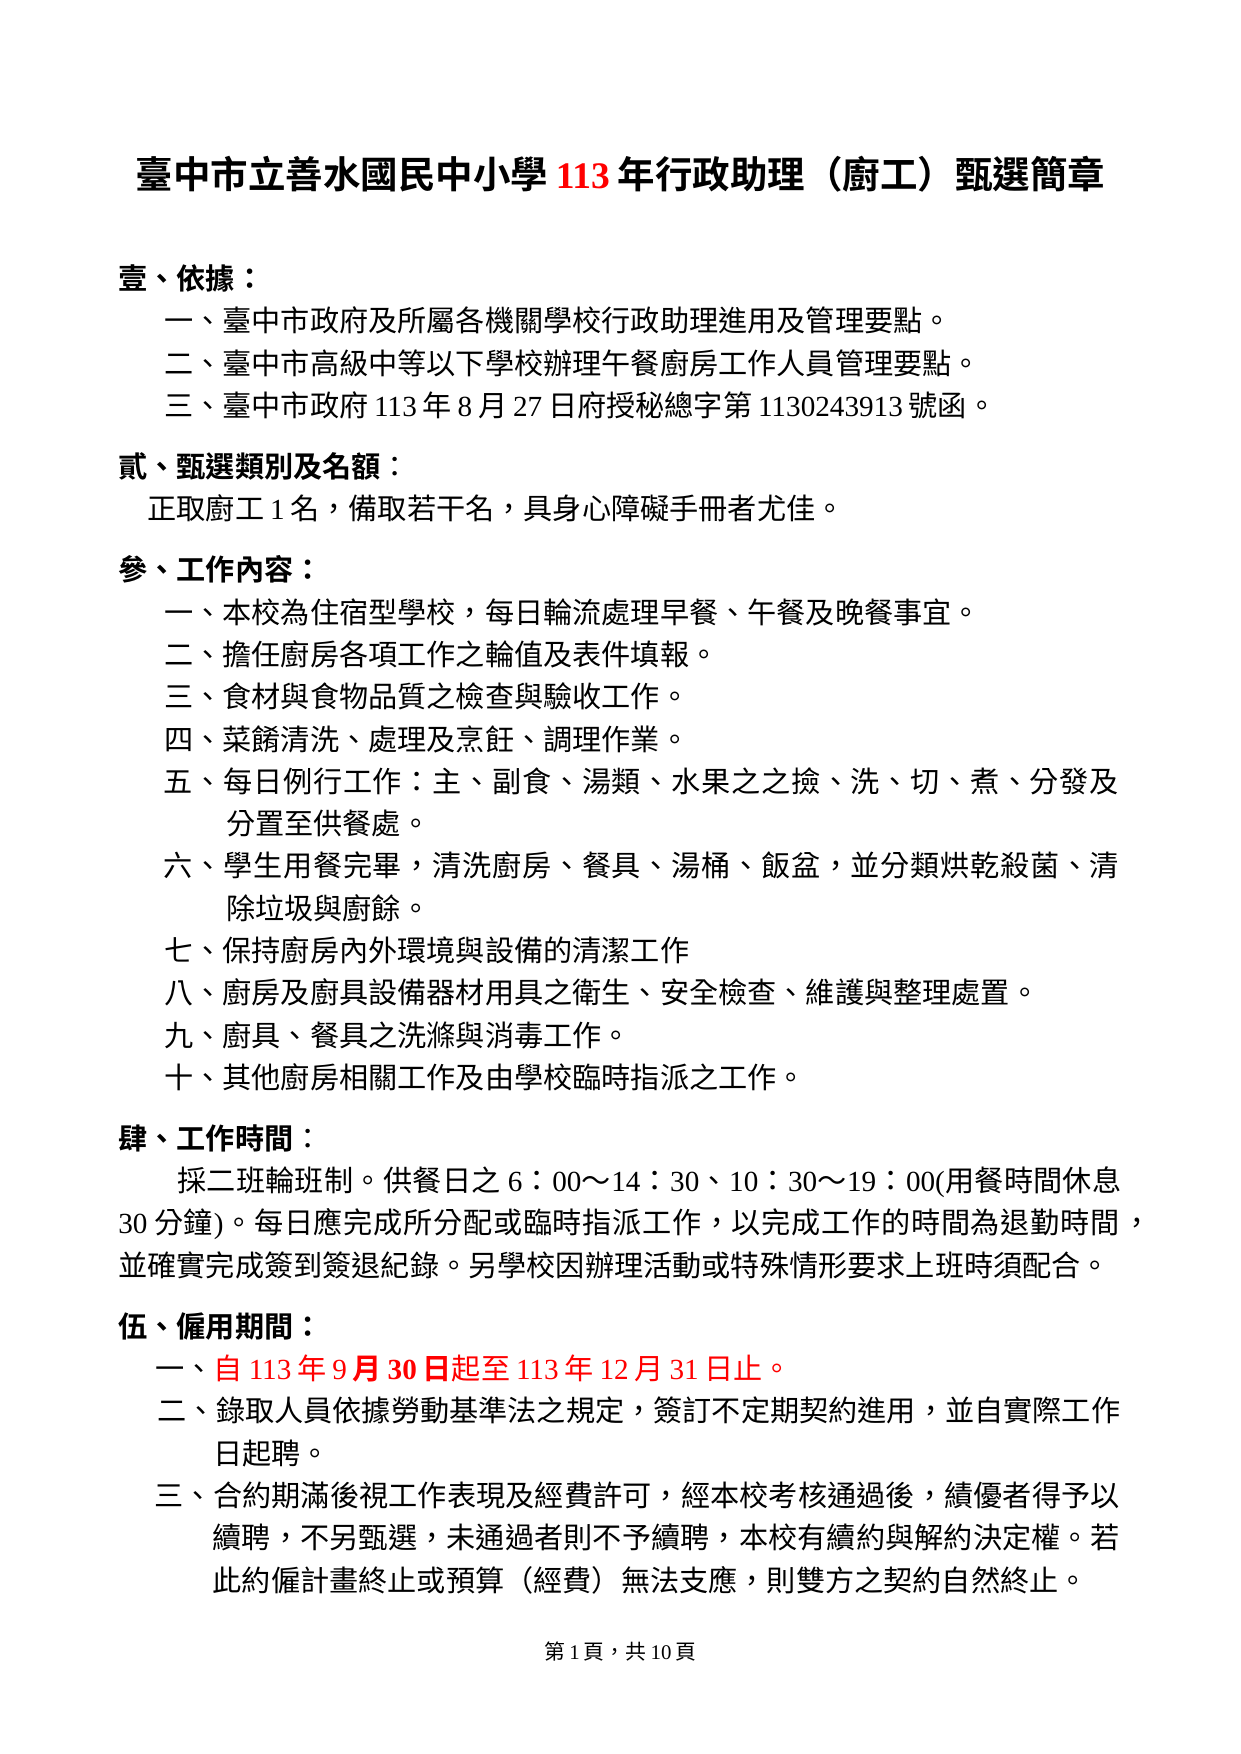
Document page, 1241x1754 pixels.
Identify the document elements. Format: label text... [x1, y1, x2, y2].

text 三、食材與食物品質之檢查與驗收工作。 [118, 674, 1122, 716]
text 伍、僱用期間： [118, 1303, 1122, 1346]
text 一、本校為住宿型學校，每日輪流處理早餐、午餐及晚餐事宜。 [118, 589, 1122, 631]
text 十、其他廚房相關工作及由學校臨時指派之工作。 [118, 1054, 1122, 1097]
text 壹、依據： [118, 256, 1122, 298]
text 一、自113年9月30日起至113年12月31日止。 [155, 1346, 1122, 1388]
text 貳、甄選類別及名額： [118, 443, 1122, 486]
text 採二班輪班制。供餐日之6：00～14：30、10：30～19：00(用餐時間休息30分鐘)。每日應完成所分配或臨時指派工作，以完成工作的時間為退勤時間，並確實完成簽到簽退紀錄。另學校因辦理活動或特殊情形要求上班時須配合。 [118, 1158, 1122, 1284]
text 五、每日例行工作：主、副食、湯類、水果之之撿、洗、切、煮、分發及分置至供餐處。 [164, 758, 1122, 843]
text 四、菜餚清洗、處理及烹飪、調理作業。 [118, 716, 1122, 758]
text 三、臺中市政府113年8月27日府授秘總字第1130243913號函。 [118, 382, 1122, 425]
text 參、工作內容： [118, 547, 1122, 589]
text 六、學生用餐完畢，清洗廚房、餐具、湯桶、飯盆，並分類烘乾殺菌、清除垃圾與廚餘。 [164, 843, 1122, 927]
text 二、擔任廚房各項工作之輪值及表件填報。 [118, 631, 1122, 674]
text 三、合約期滿後視工作表現及經費許可，經本校考核通過後，績優者得予以續聘，不另甄選，未通過者則不予續聘，本校有續約與解約決定權。若此約僱計畫終止或預算（經費）無法支應，則雙方之契約自然終止。 [154, 1472, 1122, 1599]
text 一、臺中市政府及所屬各機關學校行政助理進用及管理要點。 [118, 298, 1122, 340]
text 正取廚工1名，備取若干名，具身心障礙手冊者尤佳。 [118, 486, 1122, 528]
text 九、廚具、餐具之洗滌與消毒工作。 [118, 1012, 1122, 1054]
text 二、錄取人員依據勞動基準法之規定，簽訂不定期契約進用，並自實際工作日起聘。 [157, 1388, 1122, 1472]
text 八、廚房及廚具設備器材用具之衛生、安全檢查、維護與整理處置。 [164, 970, 1122, 1012]
text 肆、工作時間： [118, 1115, 1122, 1158]
text 二、臺中市高級中等以下學校辦理午餐廚房工作人員管理要點。 [118, 340, 1122, 382]
text 七、保持廚房內外環境與設備的清潔工作 [164, 927, 1122, 970]
text 臺中市立善水國民中小學113年行政助理（廚工）甄選簡章 [118, 131, 1122, 193]
